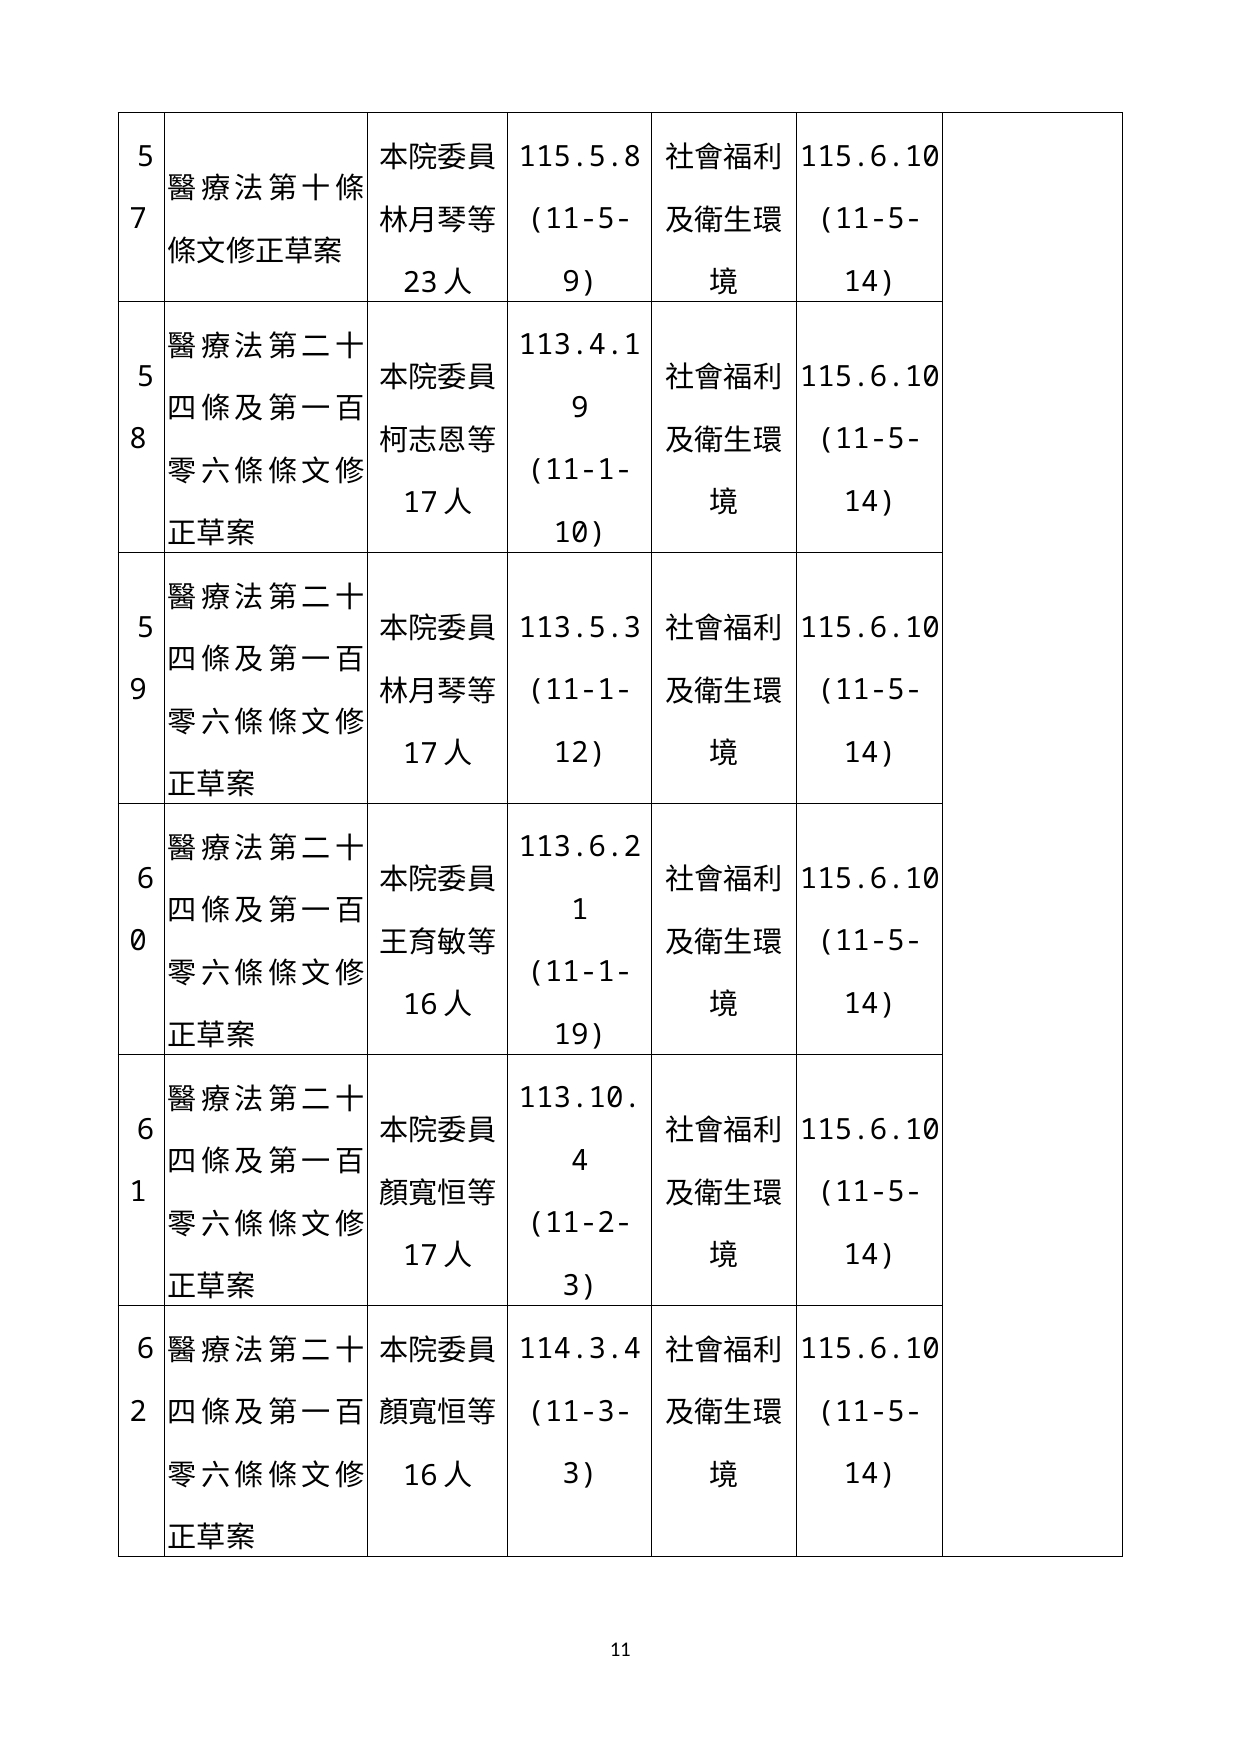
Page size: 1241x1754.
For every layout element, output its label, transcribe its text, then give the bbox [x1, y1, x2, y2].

table_cell [119, 553, 164, 803]
table_cell 醫療法第二十四條及第一百零六條條文修正草案 [165, 1306, 367, 1556]
table_cell 本院委員 柯志恩等17人 [368, 302, 507, 552]
table_cell 醫療法第二十四條及第一百零六條條文修正草案 [165, 553, 367, 803]
table_cell [119, 113, 164, 301]
table_cell 113.5.3 (11-1-12) [508, 553, 651, 803]
table_cell [119, 1055, 164, 1305]
table_cell 社會福利及衛生環境 [652, 804, 796, 1054]
table_cell 社會福利及衛生環境 [652, 1055, 796, 1305]
table_cell 醫療法第二十四條及第一百零六條條文修正草案 [165, 302, 367, 552]
table_cell 醫療法第二十四條及第一百零六條條文修正草案 [165, 1055, 367, 1305]
table_cell 本院委員 顏寬恒等16人 [368, 1306, 507, 1556]
table_cell 113.4.19 (11-1-10) [508, 302, 651, 552]
table_cell 本院委員 王育敏等16人 [368, 804, 507, 1054]
table_cell 社會福利及衛生環境 [652, 553, 796, 803]
table_cell 115.6.10 (11-5-14) [797, 113, 942, 301]
table_cell 社會福利及衛生環境 [652, 113, 796, 301]
table_cell 本院委員 林月琴等23人 [368, 113, 507, 301]
table_cell 社會福利及衛生環境 [652, 1306, 796, 1556]
table_cell 115.6.10 (11-5-14) [797, 1055, 942, 1305]
table_cell 113.10.4 (11-2-3) [508, 1055, 651, 1305]
table_cell 醫療法第十條條文修正草案 [165, 113, 367, 301]
table_cell [943, 113, 1122, 1556]
table_cell 115.6.10 (11-5-14) [797, 302, 942, 552]
table_cell 社會福利及衛生環境 [652, 302, 796, 552]
table_cell 115.6.10 (11-5-14) [797, 553, 942, 803]
table_cell 115.5.8 (11-5-9) [508, 113, 651, 301]
table_cell 115.6.10 (11-5-14) [797, 804, 942, 1054]
table_cell 113.6.21 (11-1-19) [508, 804, 651, 1054]
table_cell 114.3.4 (11-3-3) [508, 1306, 651, 1556]
table_cell 醫療法第二十四條及第一百零六條條文修正草案 [165, 804, 367, 1054]
table_cell [119, 804, 164, 1054]
table_cell 本院委員 林月琴等17人 [368, 553, 507, 803]
table_cell [119, 1306, 164, 1556]
table_cell [119, 302, 164, 552]
table_cell 本院委員 顏寬恒等17人 [368, 1055, 507, 1305]
table_cell 115.6.10 (11-5-14) [797, 1306, 942, 1556]
